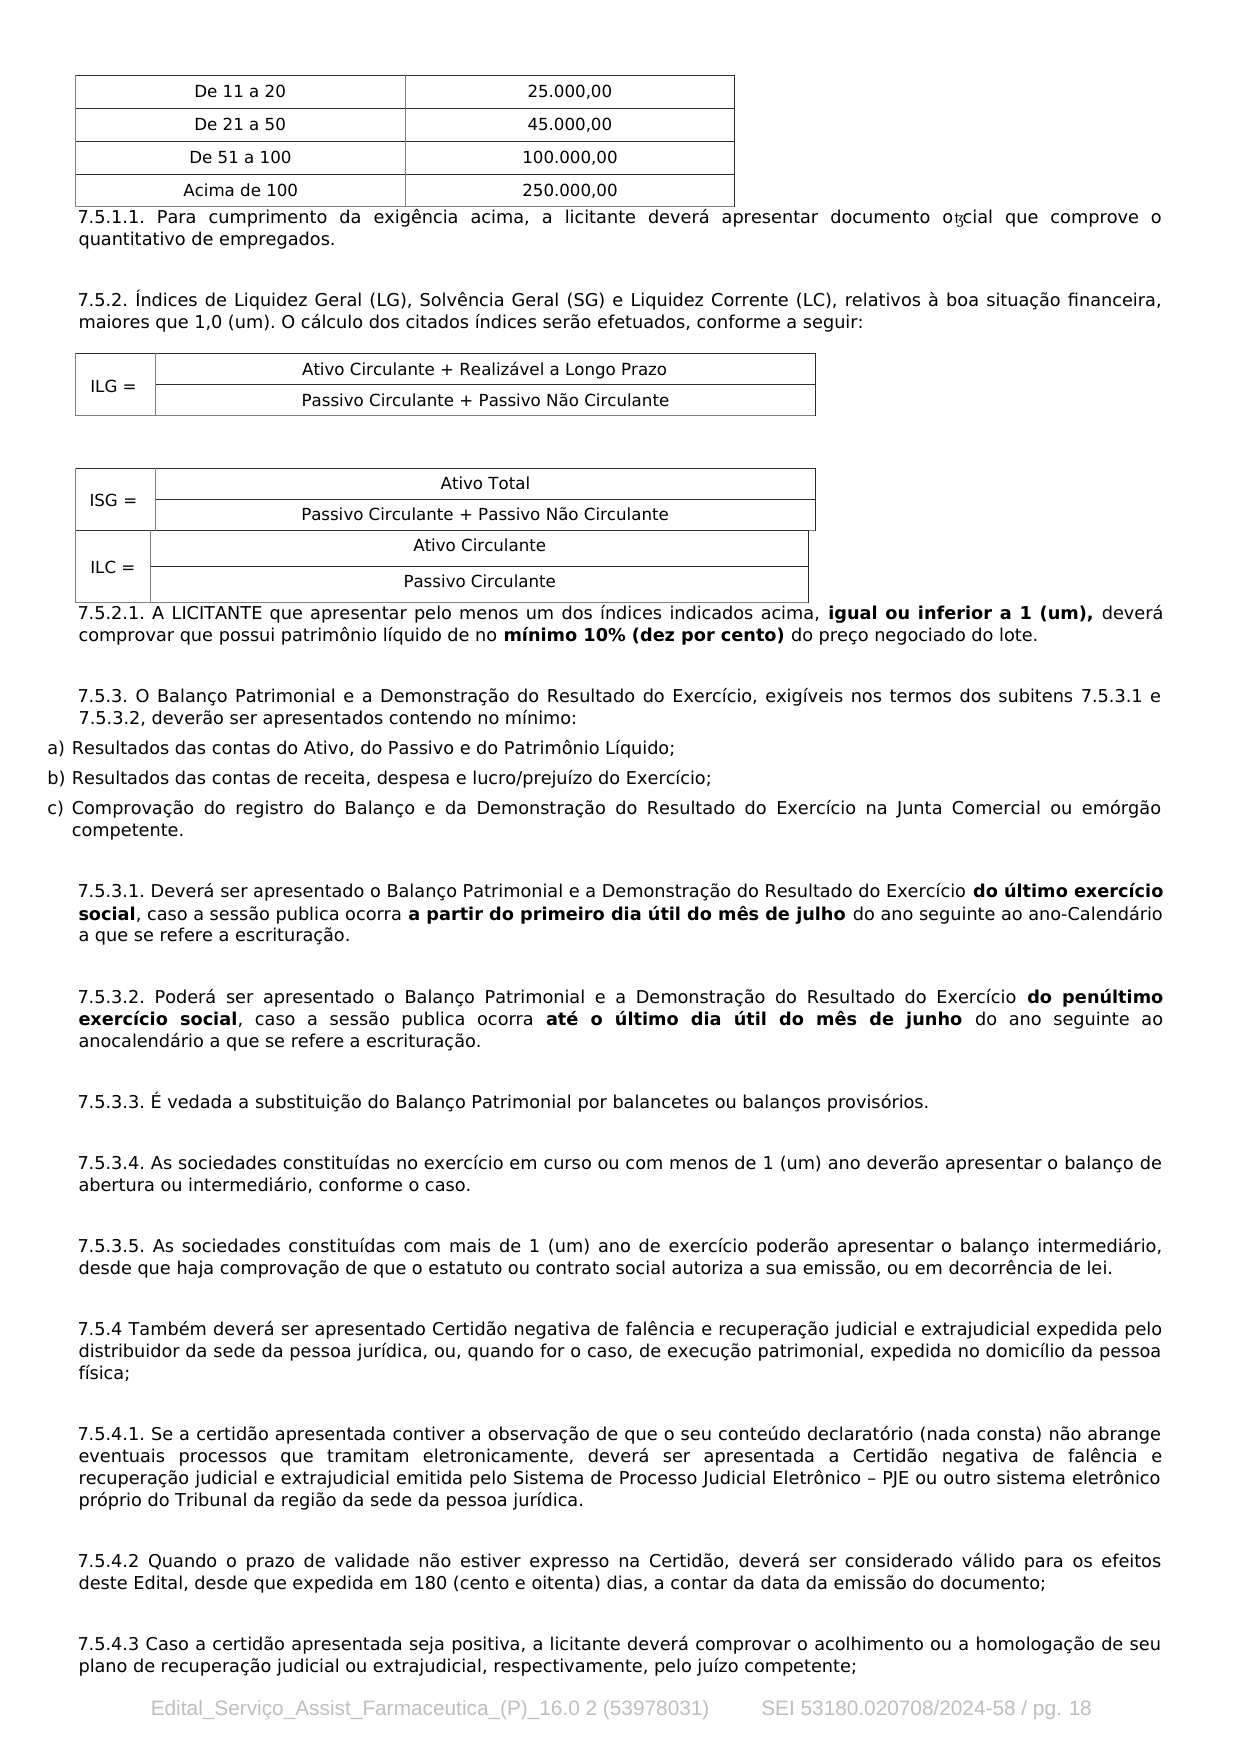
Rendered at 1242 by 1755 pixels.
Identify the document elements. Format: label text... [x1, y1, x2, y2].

text 7.5.3.4. As sociedades constituídas no exercício em curso ou com menos de 1 (um) ano deverão apresentar o balanço de abertura ou intermediário, conforme o caso. [77, 1153, 1163, 1195]
table_cell Passivo Circulante [151, 567, 808, 602]
table_cell Acima de 100 [76, 175, 405, 206]
table_cell [76, 416, 155, 468]
text 7.5.3.2. Poderá ser apresentado o Balanço Patrimonial e a Demonstração do Resultado do Exercício do penúltimo exercício social, caso a sessão publica ocorra até o último dia útil do mês de junho do ano seguinte ao anocalendário a que se refere a escrituração. [77, 987, 1163, 1051]
text 7.5.2.1. A LICITANTE que apresentar pelo menos um dos índices indicados acima, igual ou inferior a 1 (um), deverá comprovar que possui patrimônio líquido de no mínimo 10% (dez por cento) do preço negociado do lote. [77, 603, 1163, 646]
text 7.5.1.1. Para cumprimento da exigência acima, a licitante deverá apresentar documento ocial que comprove o quantitativo de empregados. [77, 207, 1163, 250]
table_cell Ativo Total [156, 469, 815, 499]
text 7.5.3.5. As sociedades constituídas com mais de 1 (um) ano de exercício poderão apresentar o balanço intermediário, desde que haja comprovação de que o estatuto ou contrato social autoriza a sua emissão, ou em decorrência de lei. [77, 1236, 1163, 1278]
table_cell Passivo Circulante + Passivo Não Circulante [156, 385, 815, 415]
text 7.5.4 Também deverá ser apresentado Certidão negativa de falência e recuperação judicial e extrajudicial expedida pelo distribuidor da sede da pessoa jurídica, ou, quando for o caso, de execução patrimonial, expedida no domicílio da pessoa física; [77, 1319, 1163, 1384]
table_cell ISG = [76, 469, 155, 530]
list Resultados das contas do Ativo, do Passivo e do Patrimônio Líquido; [47, 738, 1163, 759]
text 7.5.2. Índices de Liquidez Geral (LG), Solvência Geral (SG) e Liquidez Corrente (LC), relativos à boa situação financeira, maiores que 1,0 (um). O cálculo dos citados índices serão efetuados, conforme a seguir: [77, 290, 1163, 333]
text 7.5.4.2 Quando o prazo de validade não estiver expresso na Certidão, deverá ser considerado válido para os efeitos deste Edital, desde que expedida em 180 (cento e oitenta) dias, a contar da data da emissão do documento; [77, 1551, 1163, 1594]
table_cell [155, 416, 816, 468]
text 7.5.3. O Balanço Patrimonial e a Demonstração do Resultado do Exercício, exigíveis nos termos dos subitens 7.5.3.1 e 7.5.3.2, deverão ser apresentados contendo no mínimo: [77, 686, 1163, 729]
list Comprovação do registro do Balanço e da Demonstração do Resultado do Exercício na Junta Comercial ou emórgão competente. [47, 798, 1163, 841]
table_cell 100.000,00 [406, 142, 734, 173]
list Resultados das contas de receita, despesa e lucro/prejuízo do Exercício; [47, 768, 1163, 789]
table_header Ativo Circulante + Realizável a Longo Prazo [156, 354, 815, 384]
text 7.5.4.3 Caso a certidão apresentada seja positiva, a licitante deverá comprovar o acolhimento ou a homologação de seu plano de recuperação judicial ou extrajudicial, respectivamente, pelo juízo competente; [77, 1634, 1163, 1677]
table_cell 25.000,00 [406, 76, 734, 108]
table_cell De 51 a 100 [76, 142, 405, 173]
table_cell 45.000,00 [406, 109, 734, 141]
table_cell De 21 a 50 [76, 109, 405, 141]
text 7.5.4.1. Se a certidão apresentada contiver a observação de que o seu conteúdo declaratório (nada consta) não abrange eventuais processos que tramitam eletronicamente, deverá ser apresentada a Certidão negativa de falência e recuperação judicial e extrajudicial emitida pelo Sistema de Processo Judicial Eletrônico – PJE ou outro sistema eletrônico próprio do Tribunal da região da sede da pessoa jurídica. [77, 1424, 1163, 1511]
text 7.5.3.3. É vedada a substituição do Balanço Patrimonial por balancetes ou balanços provisórios. [77, 1092, 1163, 1112]
table_cell [809, 531, 816, 566]
table_cell De 11 a 20 [76, 76, 405, 108]
table_cell ILC = [76, 531, 150, 602]
table_cell 250.000,00 [406, 175, 734, 206]
table_cell Ativo Circulante [151, 531, 808, 566]
table_cell Passivo Circulante + Passivo Não Circulante [156, 500, 815, 530]
table_header ILG = [76, 354, 155, 415]
text 7.5.3.1. Deverá ser apresentado o Balanço Patrimonial e a Demonstração do Resultado do Exercício do último exercício social, caso a sessão publica ocorra a partir do primeiro dia útil do mês de julho do ano seguinte ao ano-Calendário a que se refere a escrituração. [77, 881, 1163, 946]
table_cell [809, 566, 816, 602]
